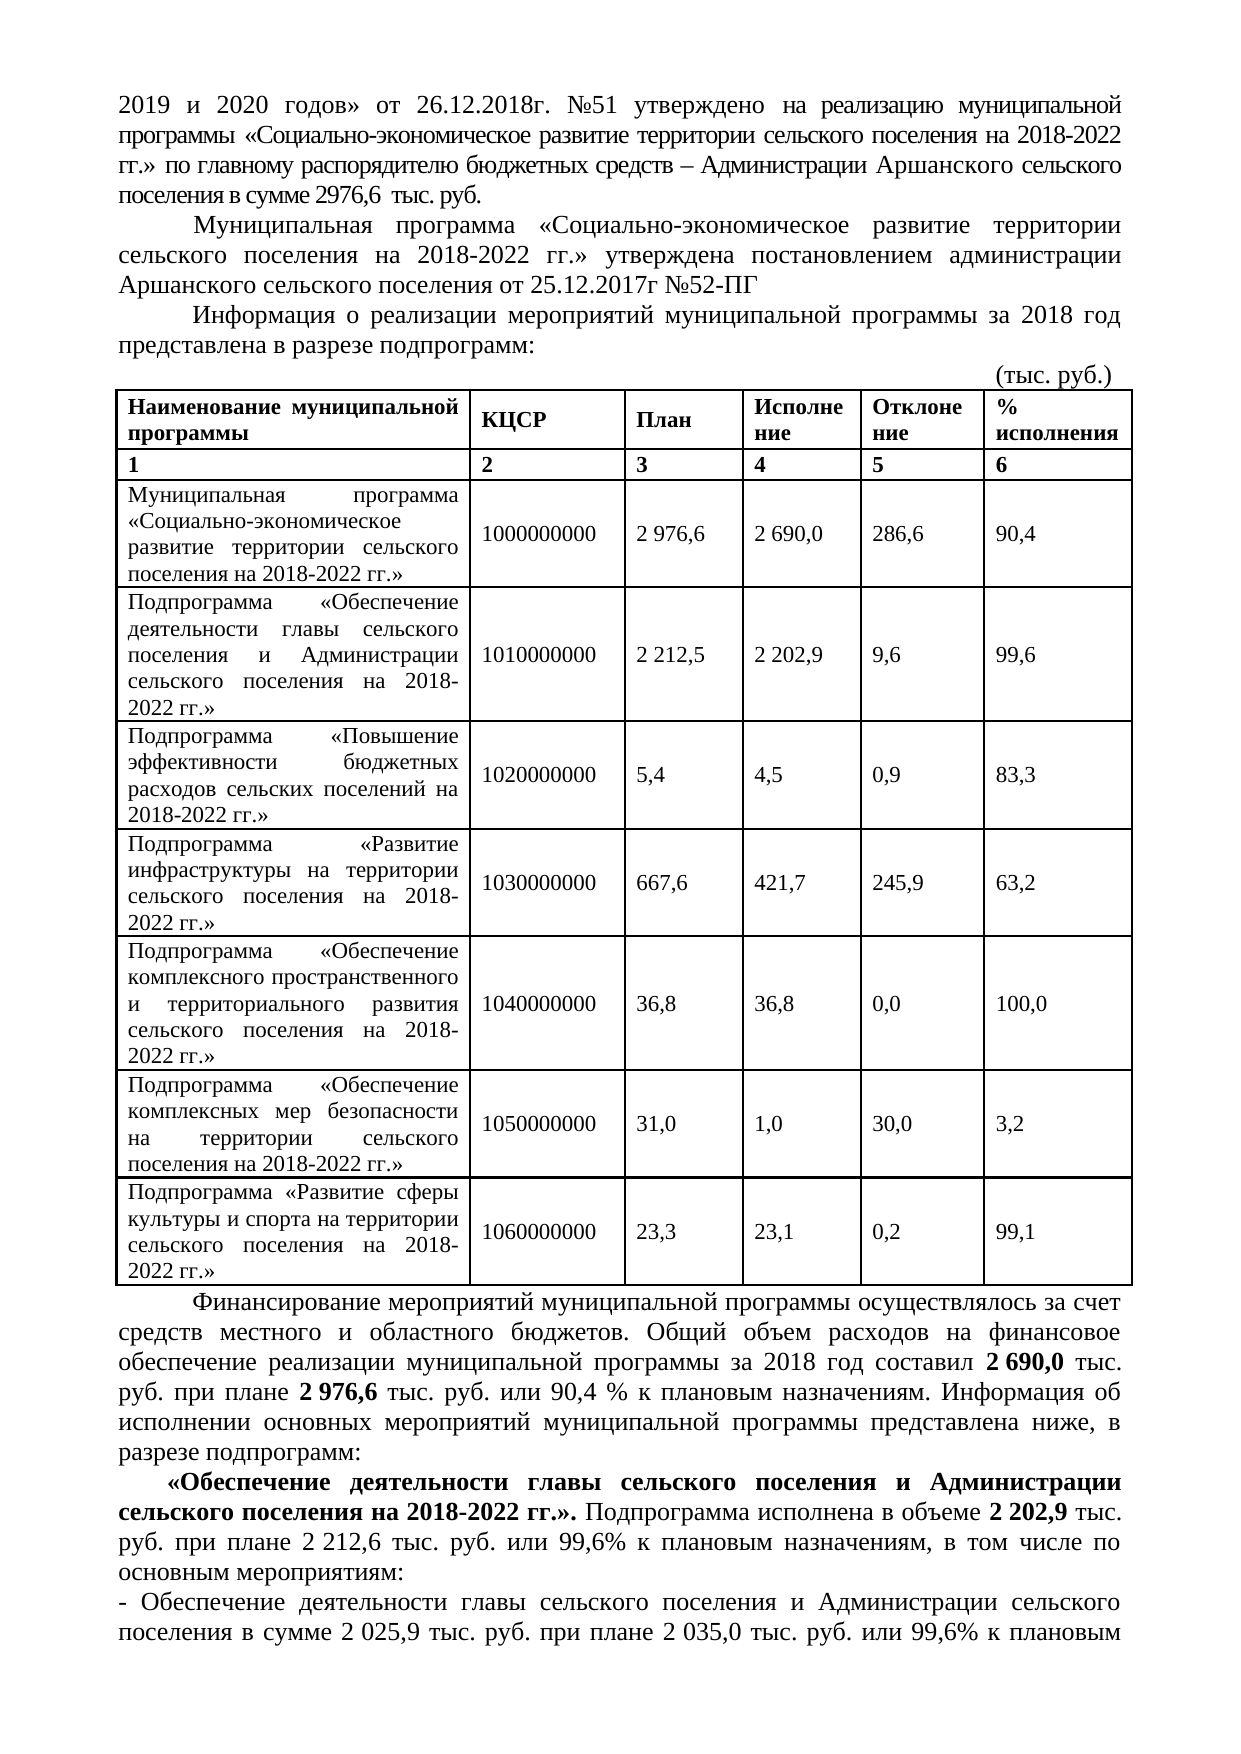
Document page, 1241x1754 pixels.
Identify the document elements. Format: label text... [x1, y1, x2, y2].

table_cell 2 690,0 [744, 481, 860, 586]
table_cell Подпрограмма «Повышение эффективности бюджетных расходов сельских поселений на 2018-2022 гг.» [118, 722, 469, 827]
table_cell 3,2 [985, 1071, 1131, 1176]
text - Обеспечение деятельности главы сельского поселения и Администрации сельского поселения в сумме 2 025,9 тыс. руб. при плане 2 035,0 тыс. руб. или 99,6% к плановым [118, 1586, 1122, 1646]
table_cell Подпрограмма «Обеспечение комплексных мер безопасности на территории сельского поселения на 2018-2022 гг.» [118, 1071, 469, 1176]
text «Обеспечение деятельности главы сельского поселения и Администрации сельского поселения на 2018-2022 гг.». Подпрограмма исполнена в объеме 2 202,9 тыс. руб. при плане 2 212,6 тыс. руб. или 99,6% к плановым назначениям, в том числе по основным мероприятиям: [118, 1466, 1122, 1586]
table_header % исполнения [985, 391, 1131, 447]
table_cell 0,9 [862, 722, 983, 827]
table_cell 1,0 [744, 1071, 860, 1176]
table_cell 23,1 [744, 1179, 860, 1284]
table_cell 31,0 [626, 1071, 742, 1176]
table_cell 1000000000 [471, 481, 624, 586]
table_cell Муниципальная программа «Социально-экономическое развитие территории сельского поселения на 2018-2022 гг.» [118, 481, 469, 586]
table_cell 0,0 [862, 937, 983, 1069]
table_cell 4 [744, 450, 860, 479]
table_header Наименование муниципальной программы [118, 391, 469, 447]
text Финансирование мероприятий муниципальной программы осуществлялось за счет средств местного и областного бюджетов. Общий объем расходов на финансовое обеспечение реализации муниципальной программы за 2018 год составил 2 690,0 тыс. руб. при плане 2 976,6 тыс. руб. или 90,4 % к плановым назначениям. Информация об исполнении основных мероприятий муниципальной программы представлена ниже, в разрезе подпрограмм: [118, 1286, 1122, 1466]
table_cell 2 [471, 450, 624, 479]
table_cell 5 [862, 450, 983, 479]
table_cell 1050000000 [471, 1071, 624, 1176]
table_cell 63,2 [985, 830, 1131, 935]
table_cell 667,6 [626, 830, 742, 935]
table_cell 3 [626, 450, 742, 479]
table_cell 100,0 [985, 937, 1131, 1069]
table_cell 36,8 [626, 937, 742, 1069]
text Муниципальная программа «Социально-экономическое развитие территории сельского поселения на 2018-2022 гг.» утверждена постановлением администрации Аршанского сельского поселения от 25.12.2017г №52-ПГ [118, 209, 1122, 299]
table_cell 1030000000 [471, 830, 624, 935]
table_header КЦСР [471, 391, 624, 447]
table_cell 99,6 [985, 588, 1131, 720]
table_cell 421,7 [744, 830, 860, 935]
table_cell 245,9 [862, 830, 983, 935]
text 2019 и 2020 годов» от 26.12.2018г. №51 утверждено на реализацию муниципальной программы «Социально-экономическое развитие территории сельского поселения на 2018-2022 гг.» по главному распорядителю бюджетных средств – Администрации Аршанского сельского поселения в сумме 2976,6 тыс. руб. [118, 89, 1122, 209]
table_cell 286,6 [862, 481, 983, 586]
table_cell Подпрограмма «Обеспечение деятельности главы сельского поселения и Администрации сельского поселения на 2018-2022 гг.» [118, 588, 469, 720]
table_cell 2 976,6 [626, 481, 742, 586]
table_cell 9,6 [862, 588, 983, 720]
table_cell Подпрограмма «Развитие сферы культуры и спорта на территории сельского поселения на 2018-2022 гг.» [118, 1179, 469, 1284]
table_cell 5,4 [626, 722, 742, 827]
table_cell Подпрограмма «Развитие инфраструктуры на территории сельского поселения на 2018-2022 гг.» [118, 830, 469, 935]
table_cell 1020000000 [471, 722, 624, 827]
table_header План [626, 391, 742, 447]
table_header Отклонение [862, 391, 983, 447]
table_cell 0,2 [862, 1179, 983, 1284]
table_cell 2 202,9 [744, 588, 860, 720]
table_cell 36,8 [744, 937, 860, 1069]
table_cell 23,3 [626, 1179, 742, 1284]
table_cell 1 [118, 450, 469, 479]
table_header Исполнение [744, 391, 860, 447]
table_cell 4,5 [744, 722, 860, 827]
text (тыс. руб.) [103, 359, 1122, 389]
table_cell 1060000000 [471, 1179, 624, 1284]
table_cell 30,0 [862, 1071, 983, 1176]
table_cell 6 [985, 450, 1131, 479]
table_cell 1040000000 [471, 937, 624, 1069]
table_cell Подпрограмма «Обеспечение комплексного пространственного и территориального развития сельского поселения на 2018-2022 гг.» [118, 937, 469, 1069]
table_cell 99,1 [985, 1179, 1131, 1284]
table_cell 90,4 [985, 481, 1131, 586]
table_cell 83,3 [985, 722, 1131, 827]
table_cell 1010000000 [471, 588, 624, 720]
table_cell 2 212,5 [626, 588, 742, 720]
text Информация о реализации мероприятий муниципальной программы за 2018 год представлена в разрезе подпрограмм: [118, 299, 1122, 359]
